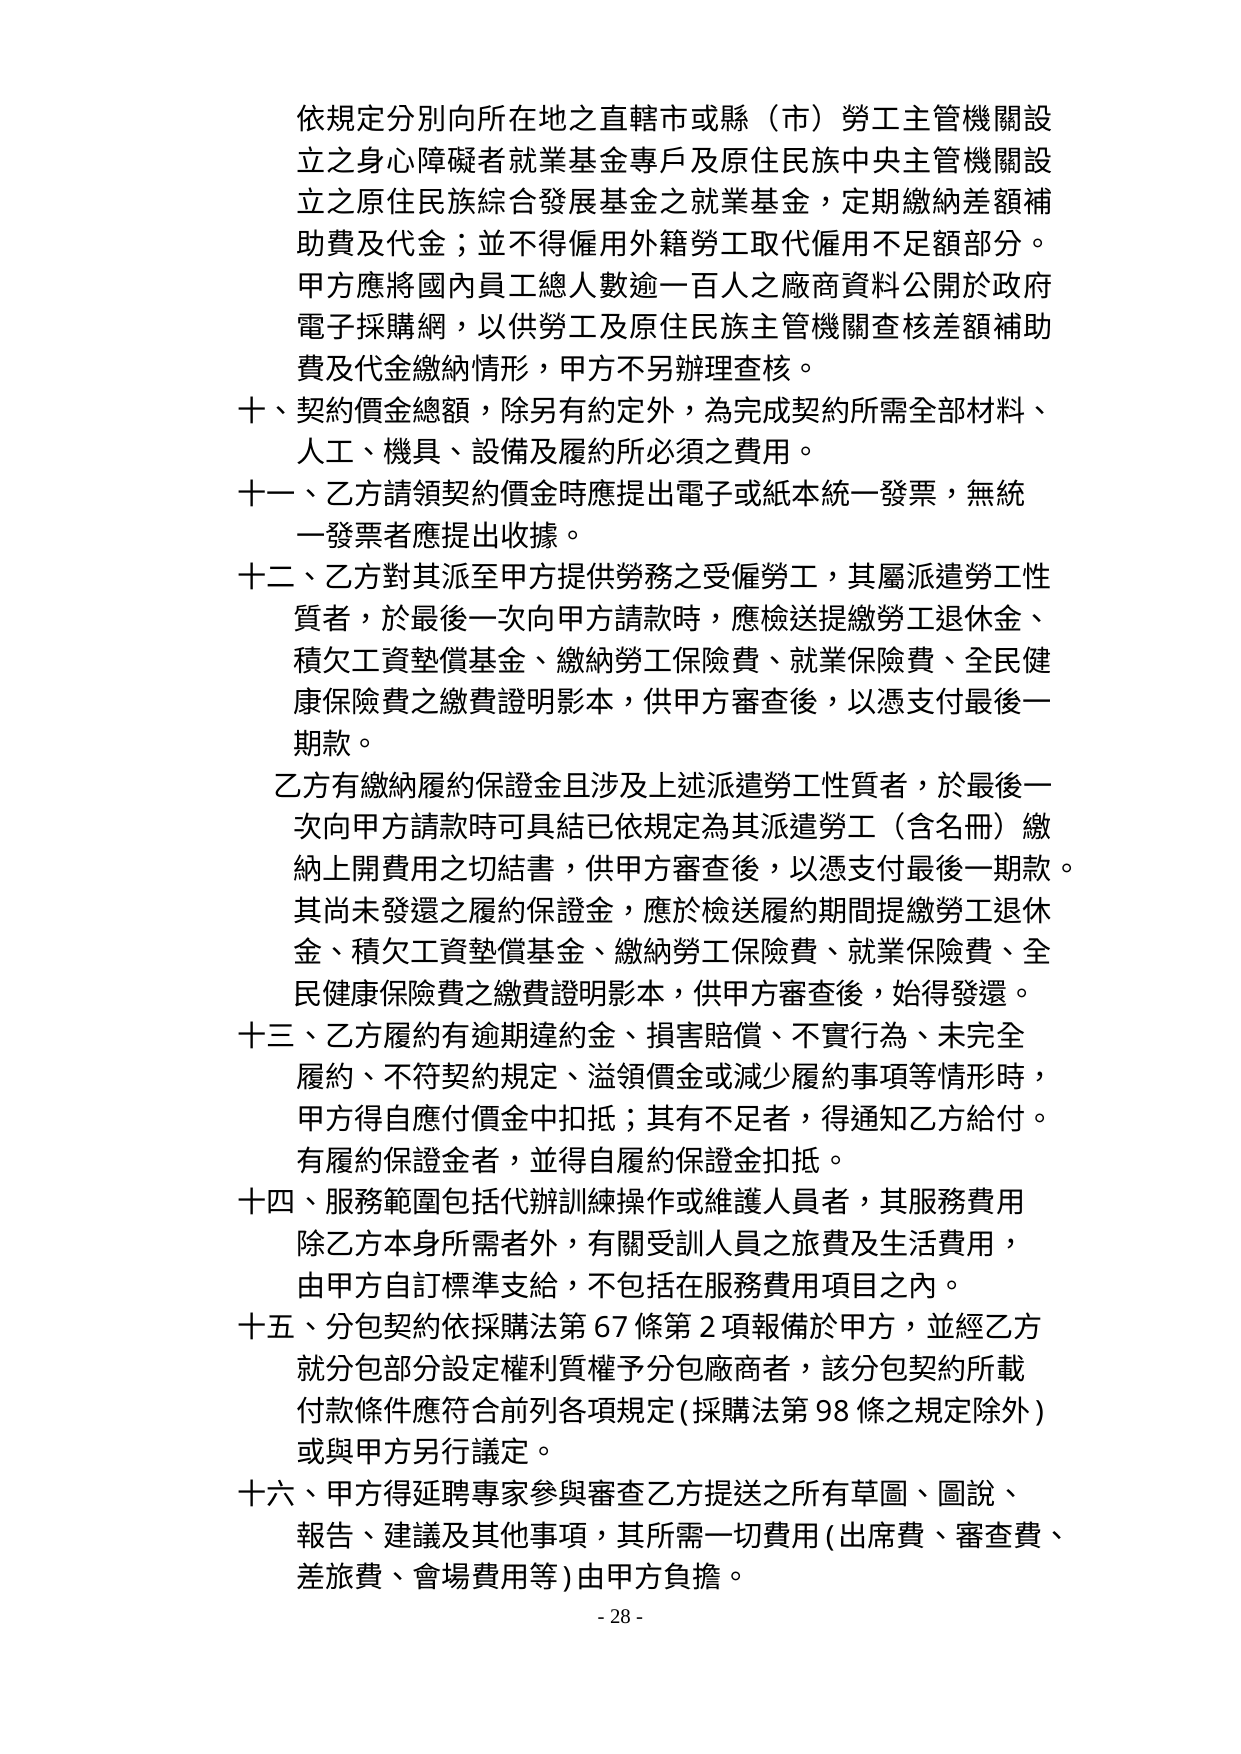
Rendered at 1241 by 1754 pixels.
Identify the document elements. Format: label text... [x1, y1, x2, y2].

text 十二、乙方對其派至甲方提供勞務之受僱勞工，其屬派遣勞工性質者，於最後一次向甲方請款時，應檢送提繳勞工退休金、積欠工資墊償基金、繳納勞工保險費、就業保險費、全民健康保險費之繳費證明影本，供甲方審查後，以憑支付最後一期款。 [237, 554, 1053, 763]
text 十四、服務範圍包括代辦訓練操作或維護人員者，其服務費用除乙方本身所需者外，有關受訓人員之旅費及生活費用，由甲方自訂標準支給，不包括在服務費用項目之內。 [237, 1179, 1053, 1304]
text 十一、乙方請領契約價金時應提出電子或紙本統一發票，無統一發票者應提出收據。 [237, 471, 1053, 554]
text 乙方有繳納履約保證金且涉及上述派遣勞工性質者，於最後一次向甲方請款時可具結已依規定為其派遣勞工（含名冊）繳納上開費用之切結書，供甲方審查後，以憑支付最後一期款。其尚未發還之履約保證金，應於檢送履約期間提繳勞工退休金、積欠工資墊償基金、繳納勞工保險費、就業保險費、全民健康保險費之繳費證明影本，供甲方審查後，始得發還。 [237, 763, 1053, 1013]
text 十三、乙方履約有逾期違約金、損害賠償、不實行為、未完全履約、不符契約規定、溢領價金或減少履約事項等情形時，甲方得自應付價金中扣抵；其有不足者，得通知乙方給付。有履約保證金者，並得自履約保證金扣抵。 [237, 1013, 1053, 1179]
text 十、契約價金總額，除另有約定外，為完成契約所需全部材料、人工、機具、設備及履約所必須之費用。 [237, 388, 1053, 471]
text 依規定分別向所在地之直轄市或縣（市）勞工主管機關設立之身心障礙者就業基金專戶及原住民族中央主管機關設立之原住民族綜合發展基金之就業基金，定期繳納差額補助費及代金；並不得僱用外籍勞工取代僱用不足額部分。甲方應將國內員工總人數逾一百人之廠商資料公開於政府電子採購網，以供勞工及原住民族主管機關查核差額補助費及代金繳納情形，甲方不另辦理查核。 [237, 96, 1053, 388]
text 十五、分包契約依採購法第67條第2項報備於甲方，並經乙方就分包部分設定權利質權予分包廠商者，該分包契約所載付款條件應符合前列各項規定(採購法第98條之規定除外)或與甲方另行議定。 [237, 1304, 1053, 1471]
text 十六、甲方得延聘專家參與審查乙方提送之所有草圖、圖說、報告、建議及其他事項，其所需一切費用(出席費、審查費、差旅費、會場費用等)由甲方負擔。 [237, 1471, 1053, 1596]
